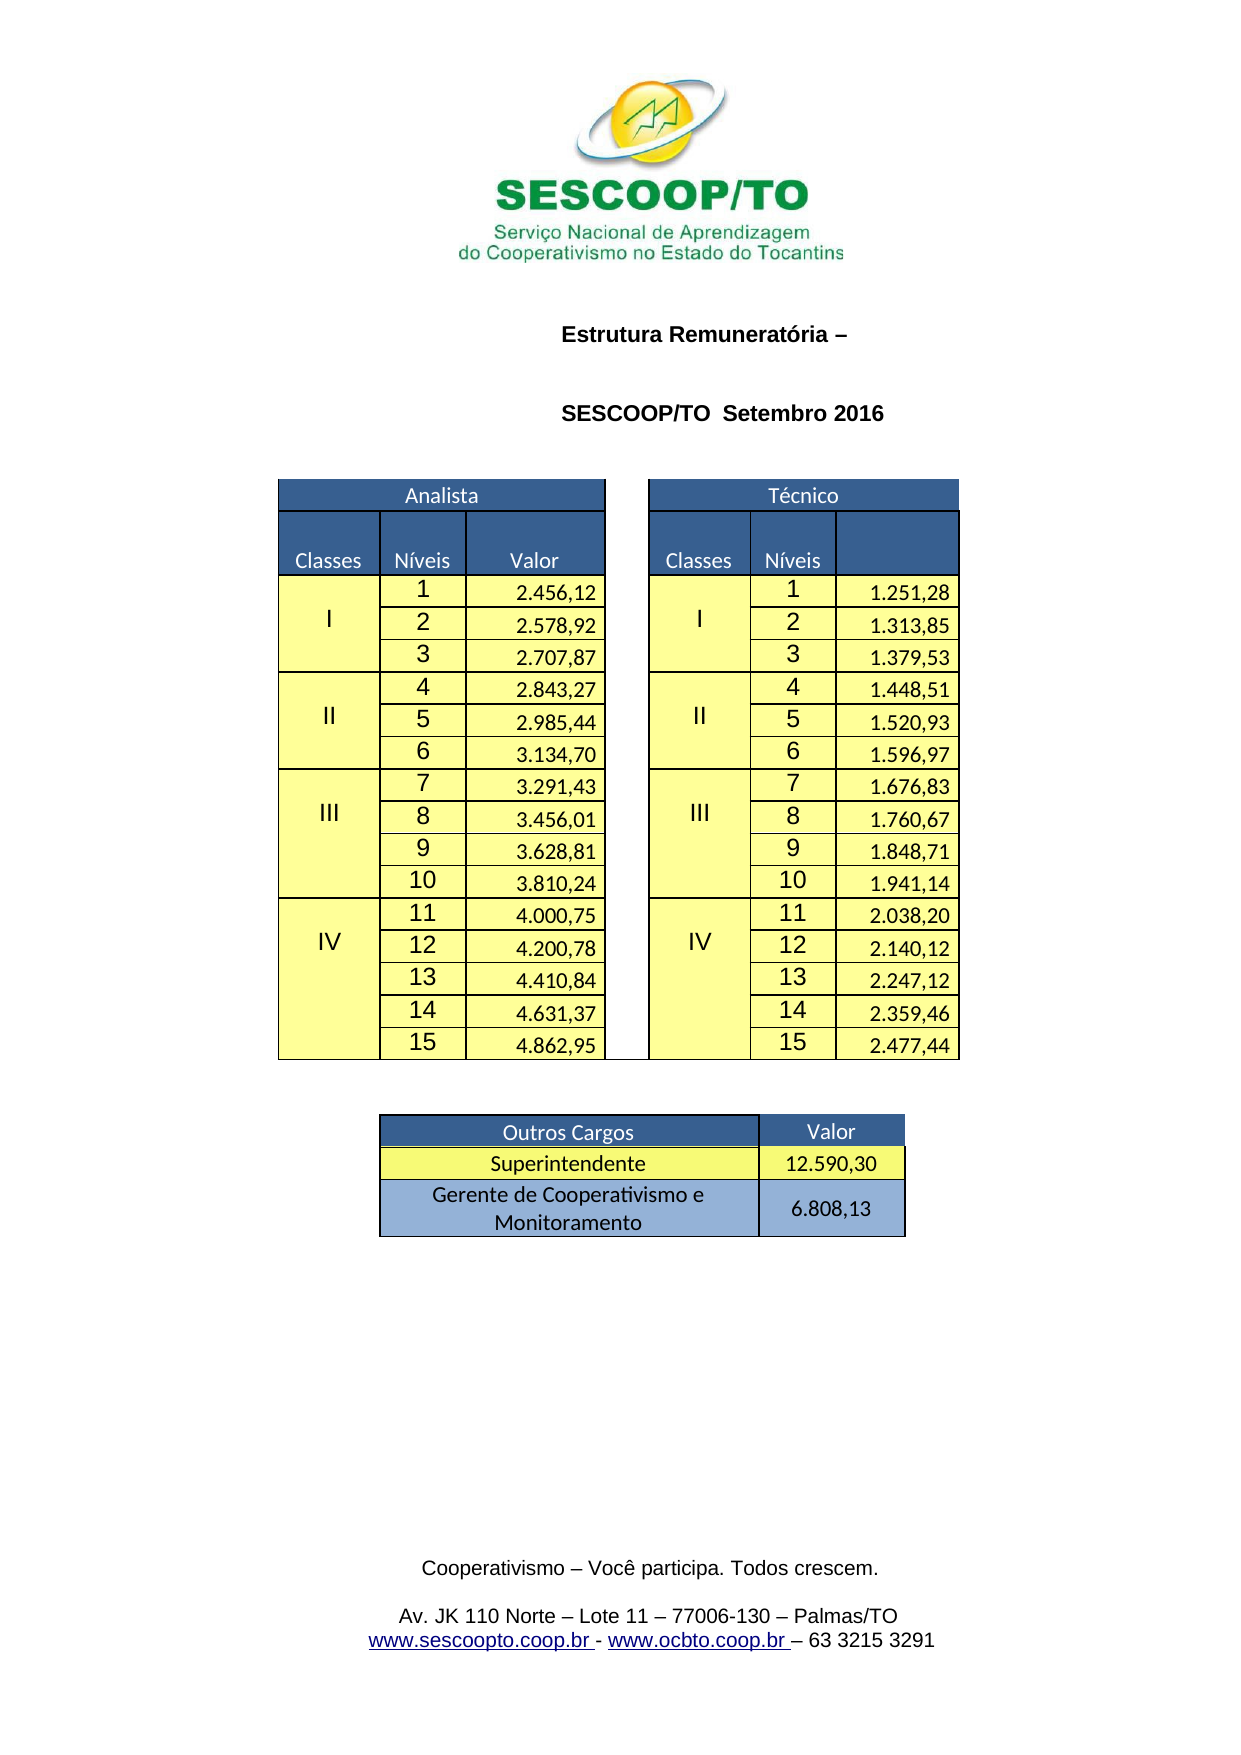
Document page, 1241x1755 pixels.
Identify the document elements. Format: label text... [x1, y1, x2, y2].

table_cell 1.596,97 [837, 737, 958, 768]
text Estrutura Remuneratória – SESCOOP/TO Setembro 2016 [561, 321, 946, 426]
table_cell Classes [650, 512, 750, 574]
table_cell 15 [751, 1028, 835, 1059]
table_cell 4.000,75 [467, 899, 604, 929]
table_cell 12 [751, 931, 835, 962]
table_header Analista [279, 479, 604, 510]
table_cell 3 [751, 640, 835, 671]
table_cell 3.810,24 [467, 866, 604, 897]
table_cell 1 [382, 576, 465, 606]
table_cell 3 [381, 640, 465, 671]
table_cell 2.038,20 [837, 899, 958, 929]
table_cell 10 [381, 866, 465, 897]
table_cell 2.477,44 [837, 1028, 958, 1059]
table_cell Superintendente [381, 1148, 758, 1179]
table_cell 14 [381, 996, 465, 1026]
table_cell 1.676,83 [837, 770, 958, 800]
table_cell IV [650, 899, 750, 1059]
table_cell 9 [381, 834, 465, 865]
table_cell 4.410,84 [467, 963, 604, 994]
table_cell 1.251,28 [837, 576, 958, 606]
table_cell IV [279, 899, 379, 1059]
table_cell 1.313,85 [837, 608, 958, 639]
table_cell III [279, 770, 379, 897]
table_cell Níveis [751, 512, 835, 574]
table_cell 1 [752, 576, 835, 606]
table_cell 12.590,30 [760, 1148, 904, 1179]
table_cell I [650, 576, 750, 671]
table_cell III [650, 770, 750, 897]
table_cell 4 [752, 673, 835, 703]
table_cell Valor [467, 512, 604, 574]
table_cell 1.379,53 [837, 640, 958, 671]
table_cell 2.707,87 [467, 640, 604, 671]
table_cell Níveis [381, 512, 465, 574]
table_cell 1.760,67 [837, 802, 958, 832]
table_header Valor [760, 1116, 905, 1146]
table_cell 3.456,01 [467, 802, 604, 832]
table_cell 9 [751, 834, 835, 865]
table_cell 1.941,14 [837, 866, 958, 897]
table_cell 11 [382, 899, 465, 929]
table_cell 2.843,27 [467, 673, 604, 703]
table_cell 2 [751, 608, 835, 639]
table_cell 10 [751, 866, 835, 897]
table_cell 4.862,95 [467, 1028, 604, 1059]
table_cell 1.520,93 [837, 705, 958, 736]
table_cell II [279, 673, 379, 768]
table_cell 1.848,71 [837, 834, 958, 865]
table_cell 2.456,12 [467, 576, 604, 606]
table_cell 2.578,92 [467, 608, 604, 639]
table_cell 3.628,81 [467, 834, 604, 865]
table_header [606, 479, 648, 1059]
table_cell 6 [751, 737, 835, 768]
table_cell 15 [381, 1028, 465, 1059]
table_cell [837, 512, 958, 574]
table_cell 6 [381, 737, 465, 768]
table_cell 4.200,78 [467, 931, 604, 962]
table_cell 4 [382, 673, 465, 703]
table_cell I [279, 576, 379, 671]
table_cell 3.291,43 [467, 770, 604, 800]
table_cell 2 [381, 608, 465, 639]
table_cell II [650, 673, 750, 768]
table_cell 1.448,51 [837, 673, 958, 703]
table_cell 11 [752, 899, 835, 929]
table_cell 13 [381, 963, 465, 994]
table_cell 7 [382, 770, 465, 800]
table_cell 2.247,12 [837, 963, 958, 994]
table_cell 4.631,37 [467, 996, 604, 1026]
table_cell 12 [381, 931, 465, 962]
table_cell 2.985,44 [467, 705, 604, 736]
table_cell 2.359,46 [837, 996, 958, 1026]
table_cell 14 [751, 996, 835, 1026]
table_cell Gerente de Cooperativismo e Monitoramento [381, 1180, 758, 1236]
table_cell 5 [381, 705, 465, 736]
table_cell 5 [751, 705, 835, 736]
table_cell 13 [751, 963, 835, 994]
table_cell Classes [279, 512, 379, 574]
table_cell 7 [752, 770, 835, 800]
table_cell 2.140,12 [837, 931, 958, 962]
table_header Outros Cargos [381, 1116, 758, 1146]
table_cell 8 [751, 802, 835, 832]
table_cell 6.808,13 [760, 1180, 904, 1236]
table_cell 8 [381, 802, 465, 832]
table_header Técnico [650, 479, 959, 510]
table_cell 3.134,70 [467, 737, 604, 768]
